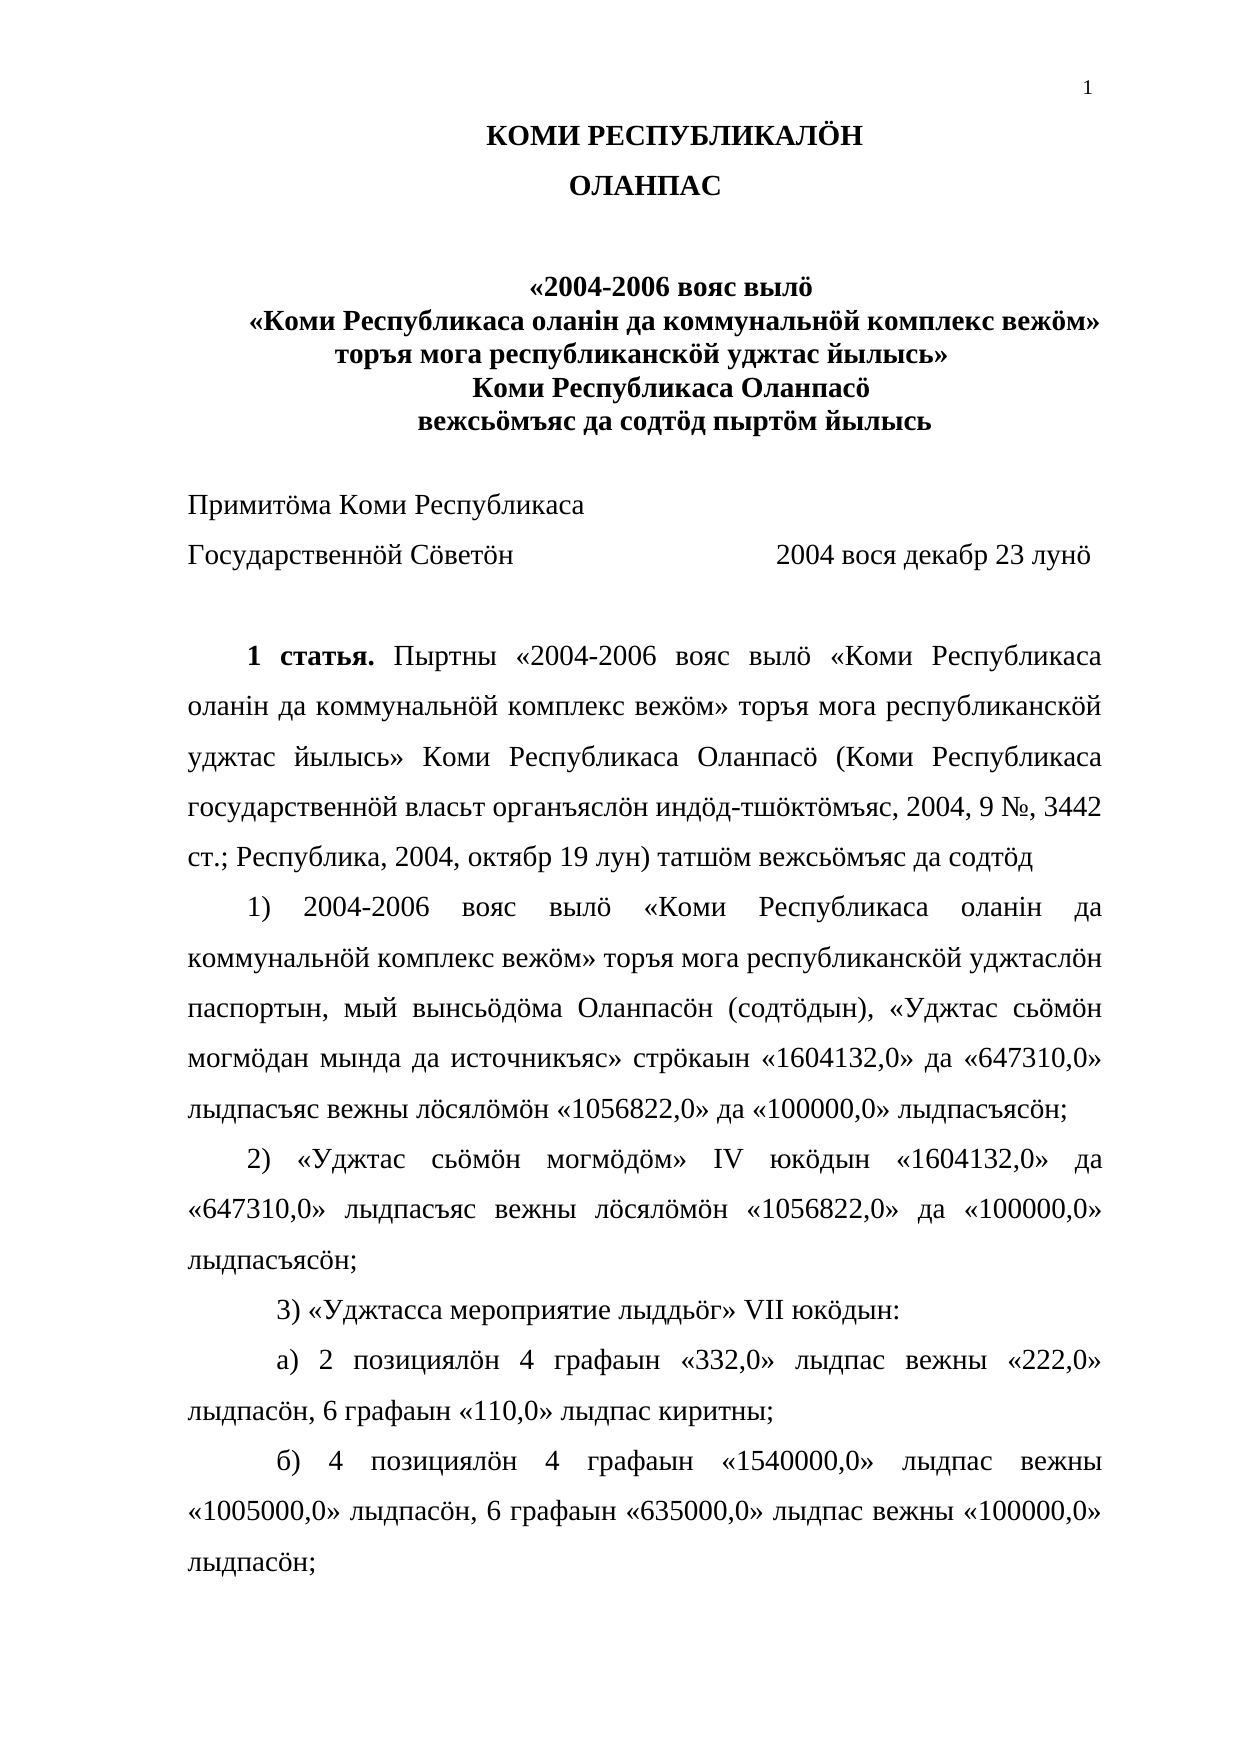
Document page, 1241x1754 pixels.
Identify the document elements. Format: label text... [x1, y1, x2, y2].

text 2) «Уджтас сьöмöн могмöдöм» IV юкöдын «1604132,0» да «647310,0» лыдпасъяс вежны лöсялöмöн «1056822,0» да «100000,0» лыдпасъясöн; [187, 1141, 1103, 1275]
subtitle Примитöма Коми Республикаса [187, 487, 1103, 521]
text Коми Республикаса Оланпасö [187, 370, 1103, 403]
text 1 статья. Пыртны «2004-2006 вояс вылö «Коми Республикаса оланiн да коммунальнöй комплекс вежöм» торъя мога республиканскöй уджтас йылысь» Коми Республикаса Оланпасö (Коми Республикаса государственнöй власьт органъяслöн индöд-тшöктöмъяс, 2004, 9 №, 3442 ст.; Республика, 2004, октябр 19 лун) татшöм вежсьöмъяс да содтöд [187, 638, 1103, 873]
text б) 4 позициялöн 4 графаын «1540000,0» лыдпас вежны «1005000,0» лыдпасöн, 6 графаын «635000,0» лыдпас вежны «100000,0» лыдпасöн; [187, 1443, 1103, 1577]
text 3) «Уджтасса мероприятие лыддьöг» VII юкöдын: [187, 1292, 1103, 1326]
text Государственнöй Сöветöн 2004 вося декабр 23 лунö [187, 537, 1103, 571]
text «2004-2006 вояс вылö [187, 269, 1103, 303]
text 1) 2004-2006 вояс вылö «Коми Республикаса оланiн да коммунальнöй комплекс вежöм» торъя мога республиканскöй уджтаслöн паспортын, мый вынсьöдöма Оланпасöн (содтöдын), «Уджтас сьöмöн могмöдан мында да источникъяс» стрöкаын «1604132,0» да «647310,0» лыдпасъяс вежны лöсялöмöн «1056822,0» да «100000,0» лыдпасъясöн; [187, 889, 1103, 1124]
text вежсьöмъяс да содтöд пыртöм йылысь [187, 403, 1103, 437]
text «Коми Республикаса оланiн да коммунальнöй комплекс вежöм» торъя мога республиканскöй уджтас йылысь» [187, 303, 1103, 370]
text КОМИ РЕСПУБЛИКАЛÖН ОЛАНПАС [187, 118, 1103, 202]
text а) 2 позициялöн 4 графаын «332,0» лыдпас вежны «222,0» лыдпасöн, 6 графаын «110,0» лыдпас киритны; [187, 1342, 1103, 1426]
